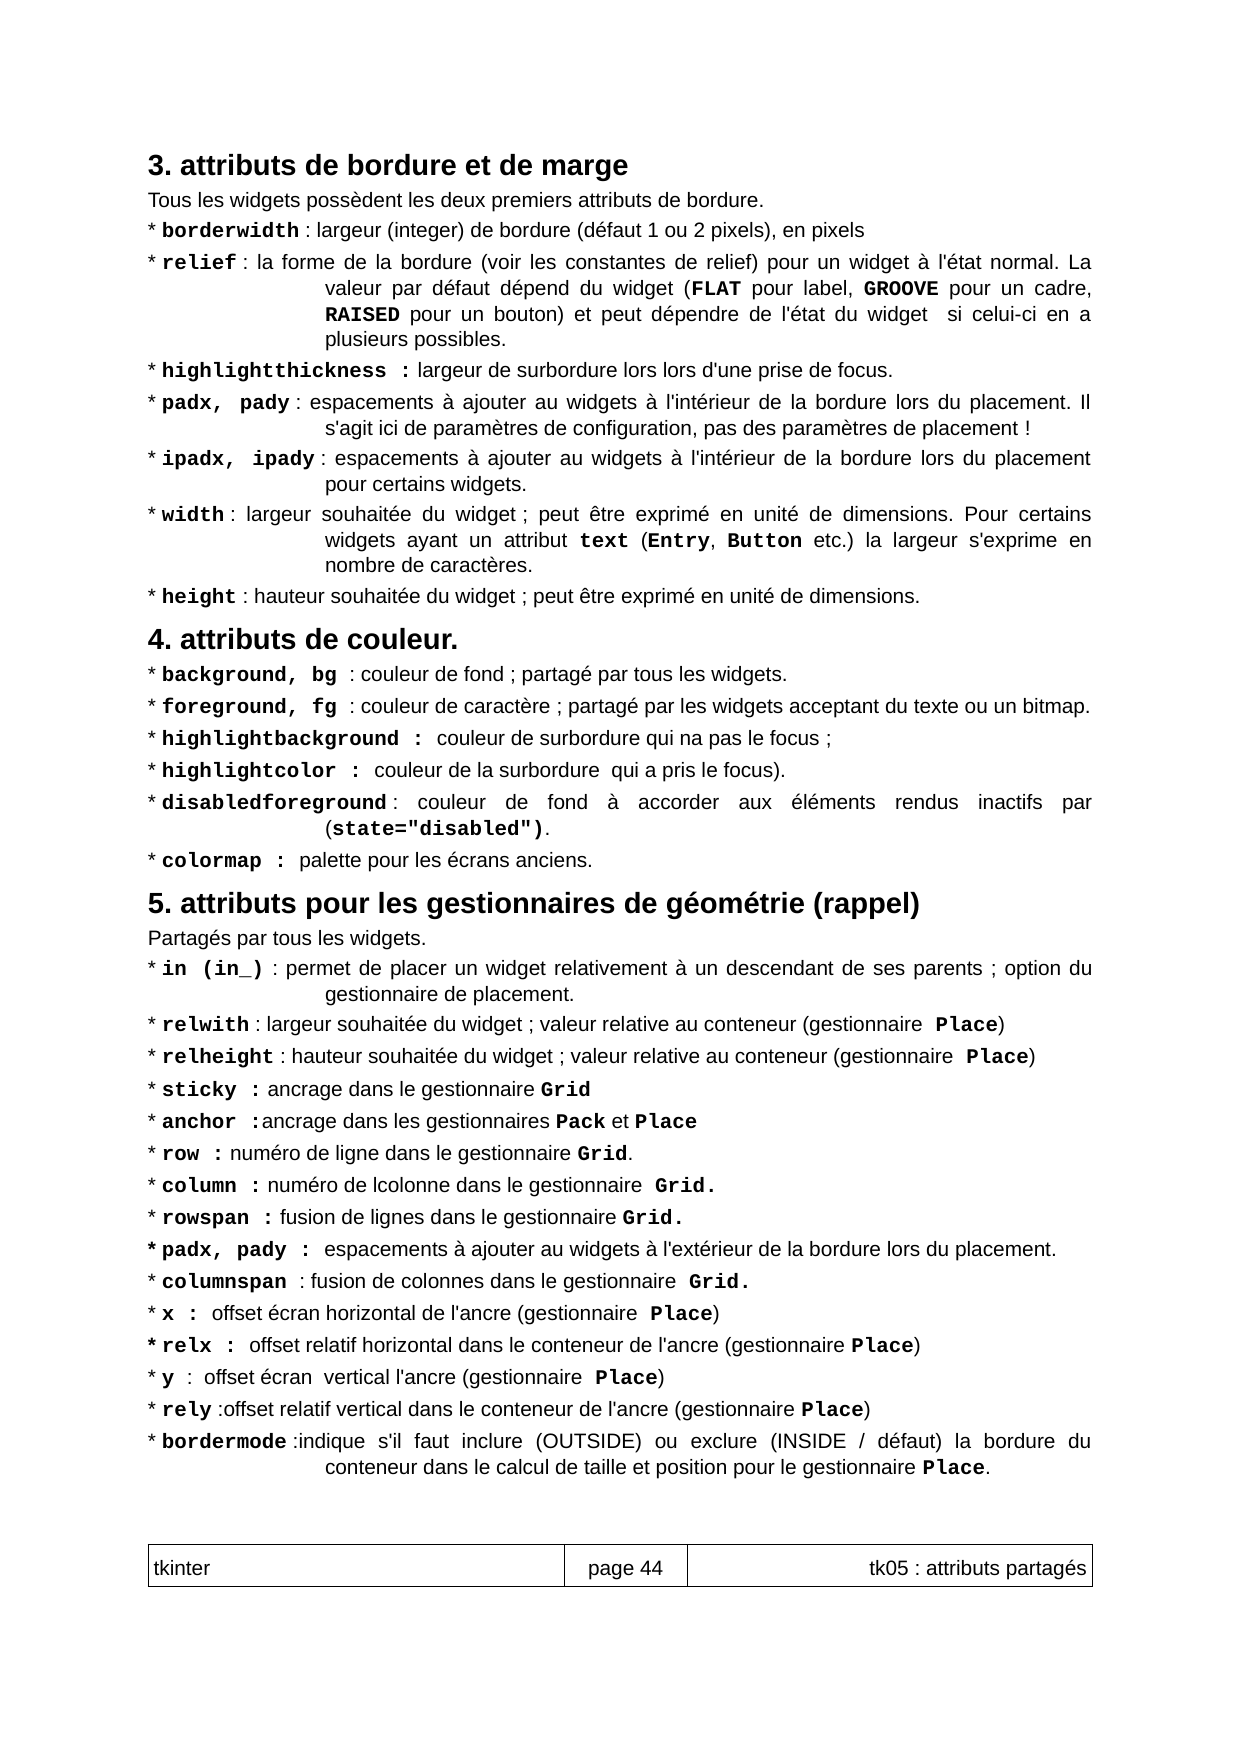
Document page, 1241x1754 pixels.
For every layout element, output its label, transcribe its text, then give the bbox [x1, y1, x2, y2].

text Partagés par tous les widgets. [148, 926, 1093, 950]
text * rely :offset relatif vertical dans le conteneur de l'ancre (gestionnaire Place) [148, 1397, 1093, 1423]
text * y : offset écran vertical l'ancre (gestionnaire Place) [148, 1365, 1093, 1391]
text * padx, pady : espacements à ajouter au widgets à l'extérieur de la bordure lors du placement. [148, 1237, 1093, 1263]
text * sticky : ancrage dans le gestionnaire Grid [148, 1076, 1093, 1102]
text * colormap : palette pour les écrans anciens. [148, 848, 1093, 874]
subtitle 5. attributs pour les gestionnaires de géométrie (rappel) [148, 886, 1093, 920]
text * bordermode :indique s'il faut inclure (OUTSIDE) ou exclure (INSIDE / défaut) la bordure du conteneur dans le calcul de taille et position pour le gestionnaire Place. [148, 1429, 1093, 1481]
text * background, bg : couleur de fond ; partagé par tous les widgets. [148, 662, 1093, 687]
text * in (in_) : permet de placer un widget relativement à un descendant de ses parents ; option du gestionnaire de placement. [148, 956, 1093, 1006]
text * relief : la forme de la bordure (voir les constantes de relief) pour un widget à l'état normal. La valeur par défaut dépend du widget (FLAT pour label, GROOVE pour un cadre, RAISED pour un bouton) et peut dépendre de l'état du widget si celui-ci en a plusieurs possibles. [148, 250, 1093, 351]
text * foreground, fg : couleur de caractère ; partagé par les widgets acceptant du texte ou un bitmap. [148, 694, 1093, 719]
text * row : numéro de ligne dans le gestionnaire Grid. [148, 1141, 1093, 1166]
text * highlightcolor : couleur de la surbordure qui a pris le focus). [148, 758, 1093, 784]
text * height : hauteur souhaitée du widget ; peut être exprimé en unité de dimensions. [148, 583, 1093, 609]
text * rowspan : fusion de lignes dans le gestionnaire Grid. [148, 1205, 1093, 1231]
text * highlightthickness : largeur de surbordure lors lors d'une prise de focus. [148, 357, 1093, 383]
text * borderwidth : largeur (integer) de bordure (défaut 1 ou 2 pixels), en pixels [148, 218, 1093, 243]
text * column : numéro de lcolonne dans le gestionnaire Grid. [148, 1173, 1093, 1198]
text * disabledforeground : couleur de fond à accorder aux éléments rendus inactifs par (state="disabled"). [148, 790, 1093, 842]
text * relx : offset relatif horizontal dans le conteneur de l'ancre (gestionnaire Place) [148, 1333, 1093, 1359]
text Tous les widgets possèdent les deux premiers attributs de bordure. [148, 187, 1093, 211]
text * width : largeur souhaitée du widget ; peut être exprimé en unité de dimensions. Pour certains widgets ayant un attribut text (Entry, Button etc.) la largeur s'exprime en nombre de caractères. [148, 502, 1093, 577]
subtitle 4. attributs de couleur. [148, 622, 1093, 655]
text * relheight : hauteur souhaitée du widget ; valeur relative au conteneur (gestionnaire Place) [148, 1044, 1093, 1070]
text * ipadx, ipady : espacements à ajouter au widgets à l'intérieur de la bordure lors du placement pour certains widgets. [148, 446, 1093, 495]
text * anchor :ancrage dans les gestionnaires Pack et Place [148, 1108, 1093, 1134]
text * columnspan : fusion de colonnes dans le gestionnaire Grid. [148, 1269, 1093, 1295]
text * x : offset écran horizontal de l'ancre (gestionnaire Place) [148, 1301, 1093, 1327]
text * padx, pady : espacements à ajouter au widgets à l'intérieur de la bordure lors du placement. Il s'agit ici de paramètres de configuration, pas des paramètres de placement ! [148, 389, 1093, 439]
text * highlightbackground : couleur de surbordure qui na pas le focus ; [148, 726, 1093, 752]
text * relwith : largeur souhaitée du widget ; valeur relative au conteneur (gestionnaire Place) [148, 1012, 1093, 1038]
subtitle 3. attributs de bordure et de marge [148, 148, 1093, 181]
